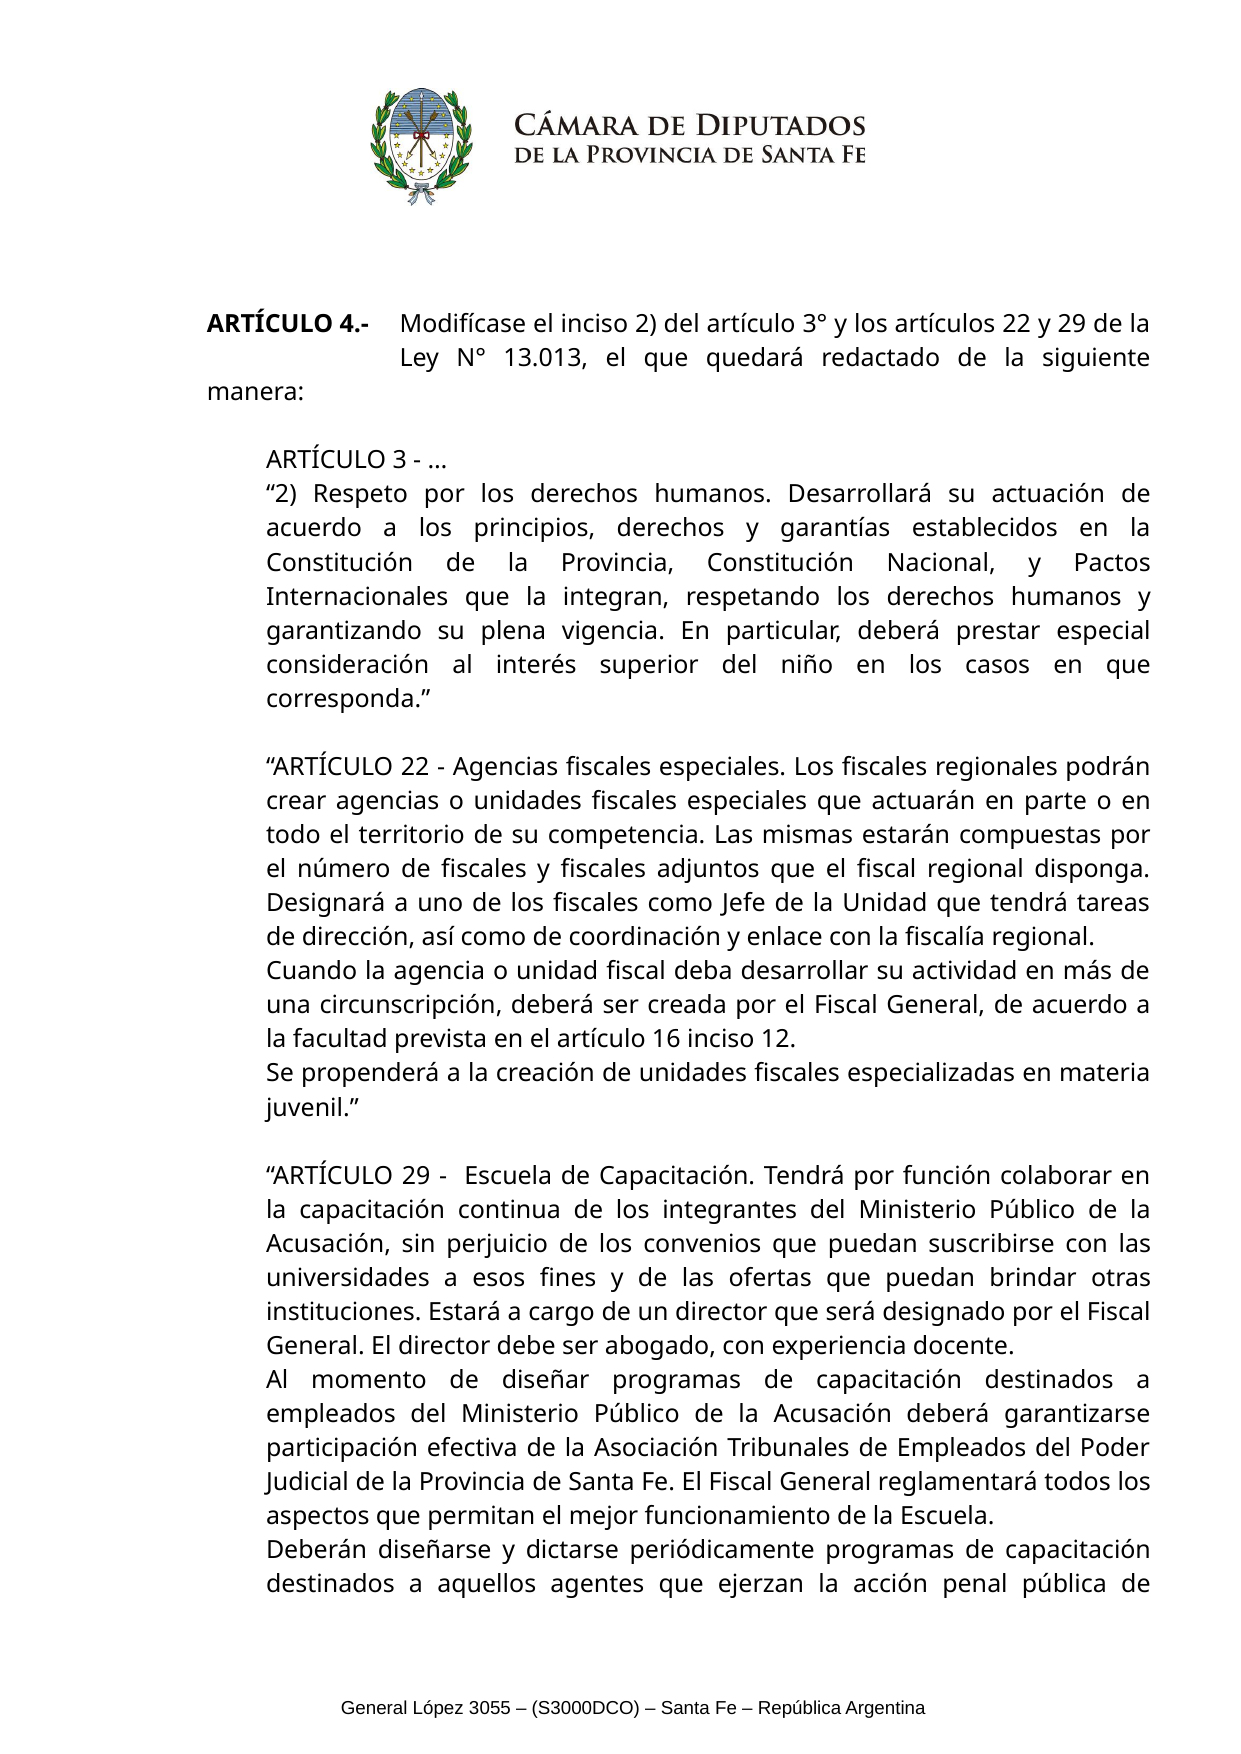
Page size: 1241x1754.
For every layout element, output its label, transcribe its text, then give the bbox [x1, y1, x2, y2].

text ARTÍCULO 3 - … [266, 442, 1152, 476]
text Deberán diseñarse y dictarse periódicamente programas de capacitación destinados a aquellos agentes que ejerzan la acción penal pública de [266, 1532, 1152, 1600]
text Modifícase el inciso 2) del artículo 3° y los artículos 22 y 29 de la Ley N° 13.013, el que quedará redactado de la siguiente manera: [207, 306, 1152, 408]
table_header ARTÍCULO 4.- [207, 306, 399, 356]
picture [370, 88, 866, 210]
text “2) Respeto por los derechos humanos. Desarrollará su actuación de acuerdo a los principios, derechos y garantías establecidos en la Constitución de la Provincia, Constitución Nacional, y Pactos Internacionales que la integran, respetando los derechos humanos y garantizando su plena vigencia. En particular, deberá prestar especial consideración al interés superior del niño en los casos en que corresponda.” [266, 476, 1152, 714]
text Se propenderá a la creación de unidades fiscales especializadas en materia juvenil.” [266, 1055, 1152, 1123]
text “ARTÍCULO 29 - Escuela de Capacitación. Tendrá por función colaborar en la capacitación continua de los integrantes del Ministerio Público de la Acusación, sin perjuicio de los convenios que puedan suscribirse con las universidades a esos fines y de las ofertas que puedan brindar otras instituciones. Estará a cargo de un director que será designado por el Fiscal General. El director debe ser abogado, con experiencia docente. [266, 1157, 1152, 1362]
text Cuando la agencia o unidad fiscal deba desarrollar su actividad en más de una circunscripción, deberá ser creada por el Fiscal General, de acuerdo a la facultad prevista en el artículo 16 inciso 12. [266, 953, 1152, 1055]
text Al momento de diseñar programas de capacitación destinados a empleados del Ministerio Público de la Acusación deberá garantizarse participación efectiva de la Asociación Tribunales de Empleados del Poder Judicial de la Provincia de Santa Fe. El Fiscal General reglamentará todos los aspectos que permitan el mejor funcionamiento de la Escuela. [266, 1362, 1152, 1532]
text “ARTÍCULO 22 - Agencias fiscales especiales. Los fiscales regionales podrán crear agencias o unidades fiscales especiales que actuarán en parte o en todo el territorio de su competencia. Las mismas estarán compuestas por el número de fiscales y fiscales adjuntos que el fiscal regional disponga. Designará a uno de los fiscales como Jefe de la Unidad que tendrá tareas de dirección, así como de coordinación y enlace con la fiscalía regional. [266, 748, 1152, 953]
